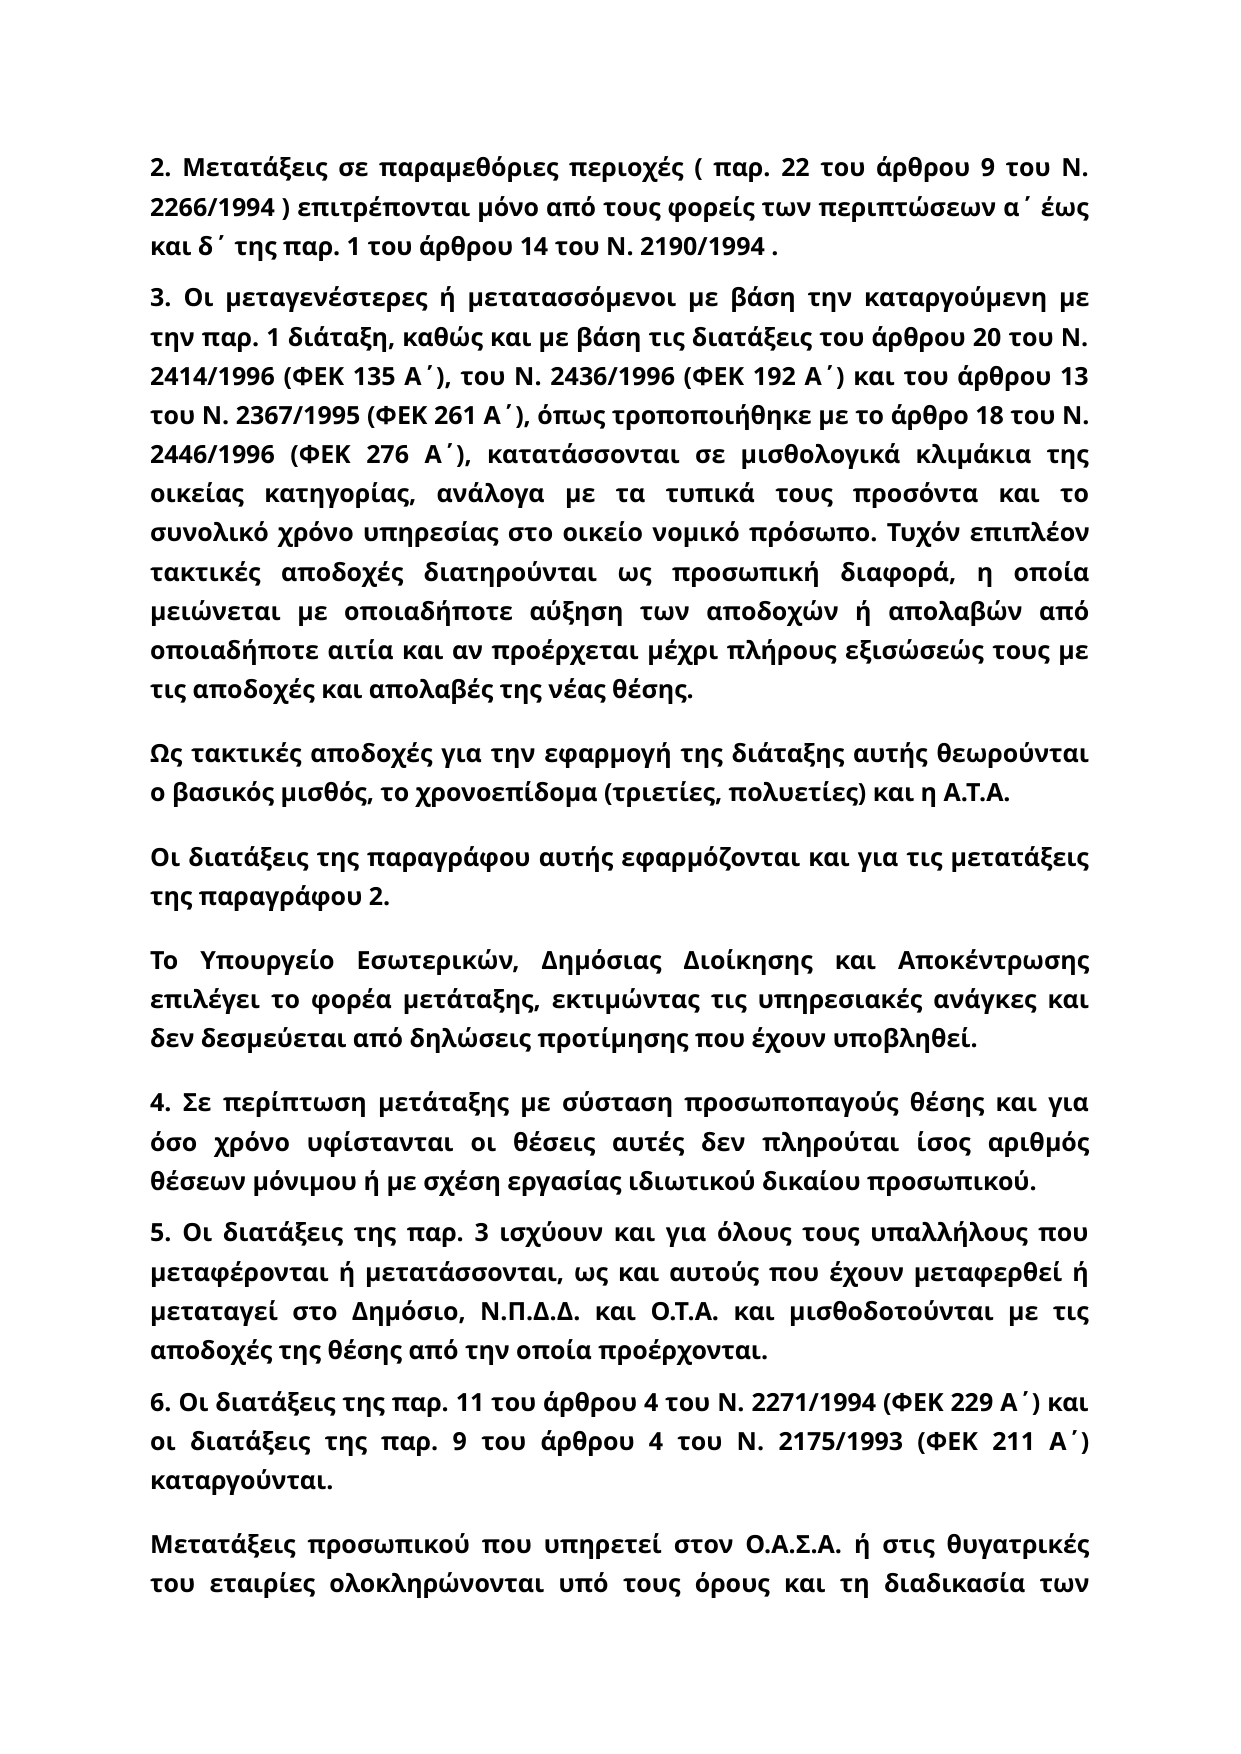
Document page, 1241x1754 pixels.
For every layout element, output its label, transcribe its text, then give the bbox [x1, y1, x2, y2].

text Το Υπουργείο Εσωτερικών, Δημόσιας Διοίκησης και Αποκέντρωσης επιλέγει το φορέα μετάταξης, εκτιμώντας τις υπηρεσιακές ανάγκες και δεν δεσμεύεται από δηλώσεις προτίμησης που έχουν υποβληθεί. [150, 942, 1090, 1055]
text Οι διατάξεις της παραγράφου αυτής εφαρμόζονται και για τις μετατάξεις της παραγράφου 2. [150, 839, 1090, 912]
text Ως τακτικές αποδοχές για την εφαρμογή της διάταξης αυτής θεωρούνται ο βασικός μισθός, το χρονοεπίδομα (τριετίες, πολυετίες) και η Α.Τ.Α. [150, 736, 1090, 809]
text 5. Οι διατάξεις της παρ. 3 ισχύουν και για όλους τους υπαλλήλους που μεταφέρονται ή μετατάσσονται, ως και αυτούς που έχουν μεταφερθεί ή μεταταγεί στο Δημόσιο, Ν.Π.Δ.Δ. και Ο.Τ.Α. και μισθοδοτούνται με τις αποδοχές της θέσης από την οποία προέρχονται. [150, 1215, 1090, 1367]
text Μετατάξεις προσωπικού που υπηρετεί στον Ο.Α.Σ.Α. ή στις θυγατρικές του εταιρίες ολοκληρώνονται υπό τους όρους και τη διαδικασία των [150, 1527, 1090, 1600]
text 6. Οι διατάξεις της παρ. 11 του άρθρου 4 του Ν. 2271/1994 (ΦΕΚ 229 Α΄) και οι διατάξεις της παρ. 9 του άρθρου 4 του Ν. 2175/1993 (ΦΕΚ 211 Α΄) καταργούνται. [150, 1384, 1090, 1497]
text 2. Μετατάξεις σε παραμεθόριες περιοχές ( παρ. 22 του άρθρου 9 του Ν. 2266/1994 ) επιτρέπονται μόνο από τους φορείς των περιπτώσεων α΄ έως και δ΄ της παρ. 1 του άρθρου 14 του Ν. 2190/1994 . [150, 150, 1090, 262]
text 4. Σε περίπτωση μετάταξης με σύσταση προσωποπαγούς θέσης και για όσο χρόνο υφίστανται οι θέσεις αυτές δεν πληρούται ίσος αριθμός θέσεων μόνιμου ή με σχέση εργασίας ιδιωτικού δικαίου προσωπικού. [150, 1085, 1090, 1197]
text 3. Οι μεταγενέστερες ή μετατασσόμενοι με βάση την καταργούμενη με την παρ. 1 διάταξη, καθώς και με βάση τις διατάξεις του άρθρου 20 του Ν. 2414/1996 (ΦΕΚ 135 Α΄), του Ν. 2436/1996 (ΦΕΚ 192 Α΄) και του άρθρου 13 του Ν. 2367/1995 (ΦΕΚ 261 Α΄), όπως τροποποιήθηκε με το άρθρο 18 του Ν. 2446/1996 (ΦΕΚ 276 Α΄), κατατάσσονται σε μισθολογικά κλιμάκια της οικείας κατηγορίας, ανάλογα με τα τυπικά τους προσόντα και το συνολικό χρόνο υπηρεσίας στο οικείο νομικό πρόσωπο. Τυχόν επιπλέον τακτικές αποδοχές διατηρούνται ως προσωπική διαφορά, η οποία μειώνεται με οποιαδήποτε αύξηση των αποδοχών ή απολαβών από οποιαδήποτε αιτία και αν προέρχεται μέχρι πλήρους εξισώσεώς τους με τις αποδοχές και απολαβές της νέας θέσης. [150, 280, 1090, 706]
